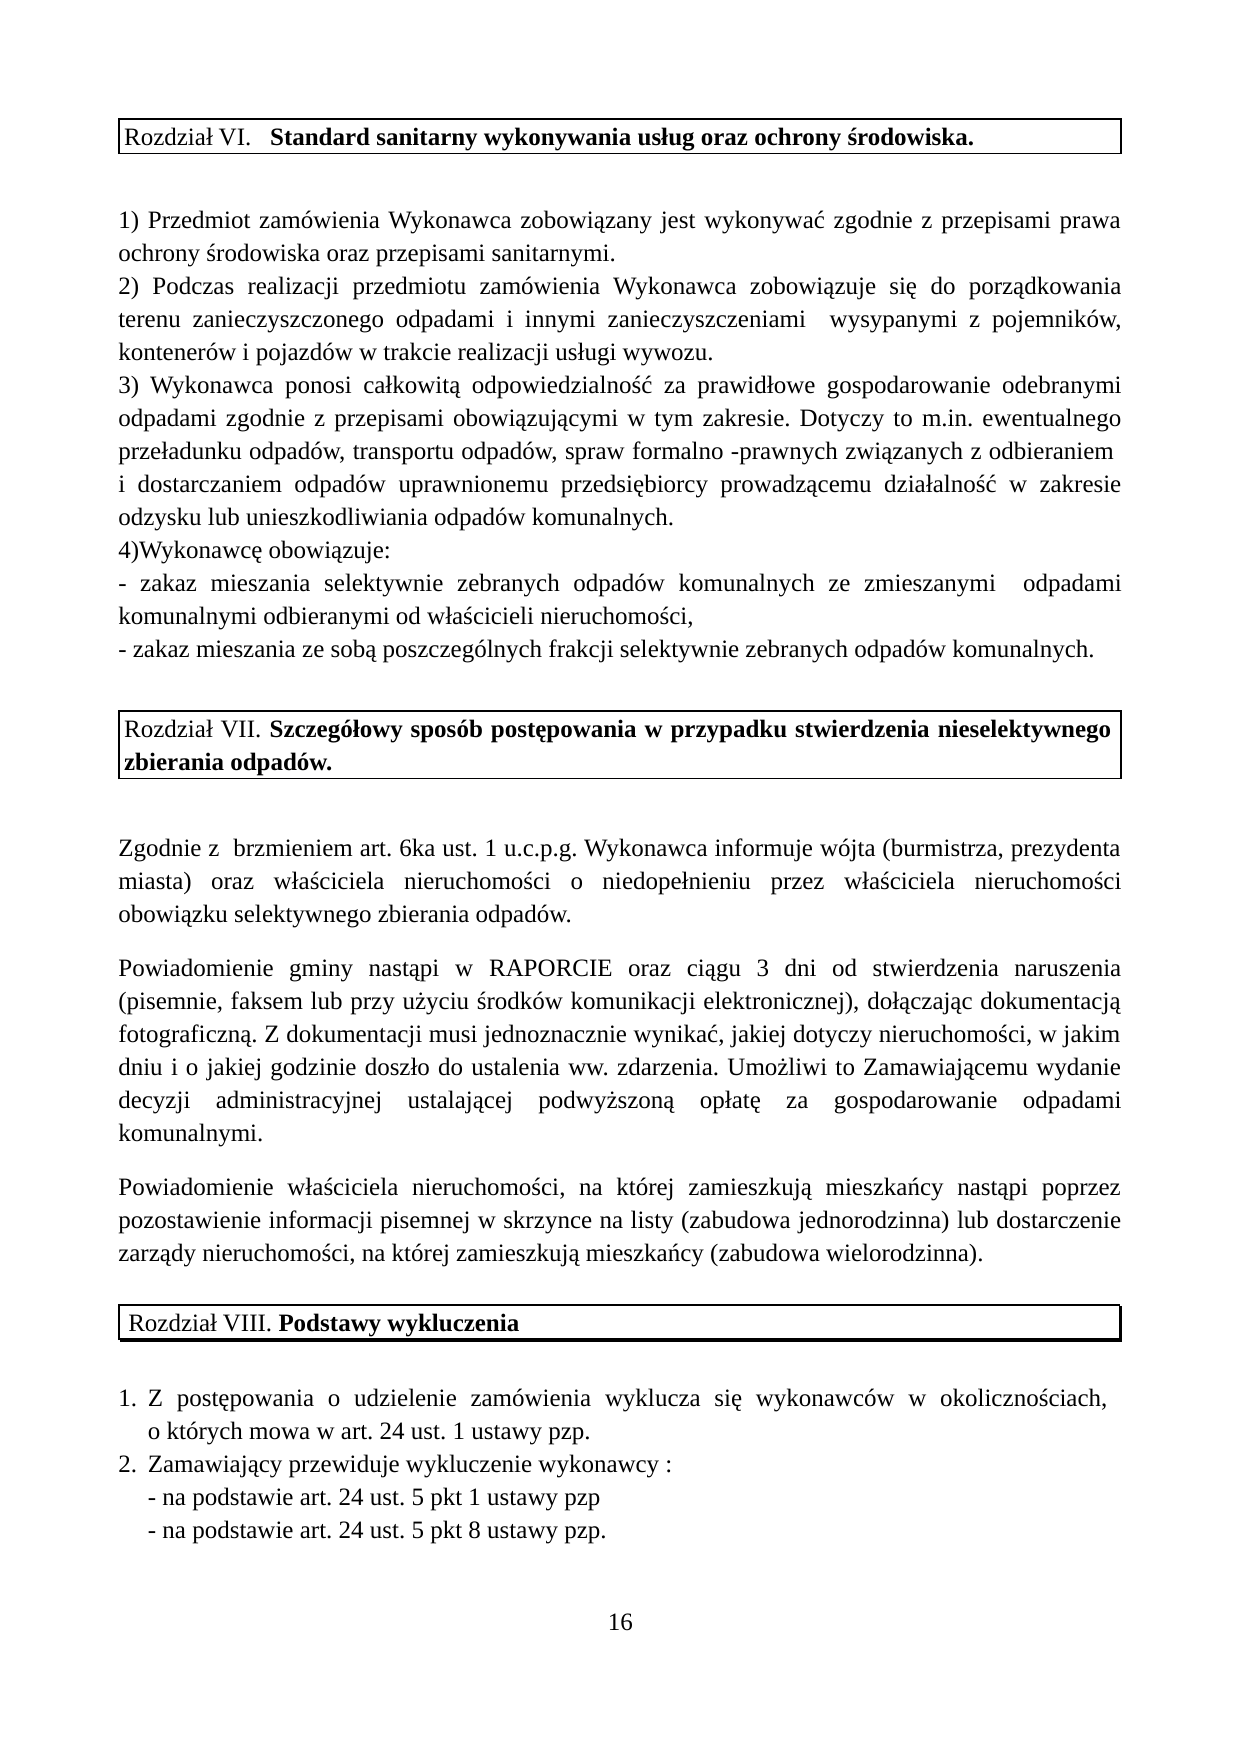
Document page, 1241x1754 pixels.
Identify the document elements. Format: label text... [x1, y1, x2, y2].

text 2) Podczas realizacji przedmiotu zamówienia Wykonawca zobowiązuje się do porządkowania terenu zanieczyszczonego odpadami i innymi zanieczyszczeniami wysypanymi z pojemników, kontenerów i pojazdów w trakcie realizacji usługi wywozu. [118, 271, 1122, 366]
text 4)Wykonawcę obowiązuje: [118, 535, 1122, 564]
text Zgodnie z brzmieniem art. 6ka ust. 1 u.c.p.g. Wykonawca informuje wójta (burmistrza, prezydenta miasta) oraz właściciela nieruchomości o niedopełnieniu przez właściciela nieruchomości obowiązku selektywnego zbierania odpadów. [118, 833, 1122, 928]
text Powiadomienie właściciela nieruchomości, na której zamieszkują mieszkańcy nastąpi poprzez pozostawienie informacji pisemnej w skrzynce na listy (zabudowa jednorodzinna) lub dostarczenie zarządy nieruchomości, na której zamieszkują mieszkańcy (zabudowa wielorodzinna). [118, 1172, 1122, 1267]
text Powiadomienie gminy nastąpi w RAPORCIE oraz ciągu 3 dni od stwierdzenia naruszenia (pisemnie, faksem lub przy użyciu środków komunikacji elektronicznej), dołączając dokumentacją fotograficzną. Z dokumentacji musi jednoznacznie wynikać, jakiej dotyczy nieruchomości, w jakim dniu i o jakiej godzinie doszło do ustalenia ww. zdarzenia. Umożliwi to Zamawiającemu wydanie decyzji administracyjnej ustalającej podwyższoną opłatę za gospodarowanie odpadami komunalnymi. [118, 953, 1122, 1147]
text - na podstawie art. 24 ust. 5 pkt 1 ustawy pzp [148, 1482, 1122, 1511]
text - zakaz mieszania selektywnie zebranych odpadów komunalnych ze zmieszanymi odpadami komunalnymi odbieranymi od właścicieli nieruchomości, [118, 568, 1122, 630]
text Rozdział VIII. Podstawy wykluczenia [120, 1306, 1119, 1338]
text 3) Wykonawca ponosi całkowitą odpowiedzialność za prawidłowe gospodarowanie odebranymi odpadami zgodnie z przepisami obowiązującymi w tym zakresie. Dotyczy to m.in. ewentualnego przeładunku odpadów, transportu odpadów, spraw formalno -prawnych związanych z odbieraniem i dostarczaniem odpadów uprawnionemu przedsiębiorcy prowadzącemu działalność w zakresie odzysku lub unieszkodliwiania odpadów komunalnych. [118, 370, 1122, 531]
text 1) Przedmiot zamówienia Wykonawca zobowiązany jest wykonywać zgodnie z przepisami prawa ochrony środowiska oraz przepisami sanitarnymi. [118, 205, 1122, 267]
text Rozdział VI. Standard sanitarny wykonywania usług oraz ochrony środowiska. [120, 120, 1120, 153]
text Rozdział VII. Szczegółowy sposób postępowania w przypadku stwierdzenia nieselektywnego zbierania odpadów. [120, 712, 1120, 778]
list Zamawiający przewiduje wykluczenie wykonawcy : [118, 1449, 1122, 1478]
text - na podstawie art. 24 ust. 5 pkt 8 ustawy pzp. [148, 1515, 1122, 1544]
list Z postępowania o udzielenie zamówienia wyklucza się wykonawców w okolicznościach, o których mowa w art. 24 ust. 1 ustawy pzp. [118, 1383, 1122, 1445]
text - zakaz mieszania ze sobą poszczególnych frakcji selektywnie zebranych odpadów komunalnych. [118, 634, 1122, 663]
